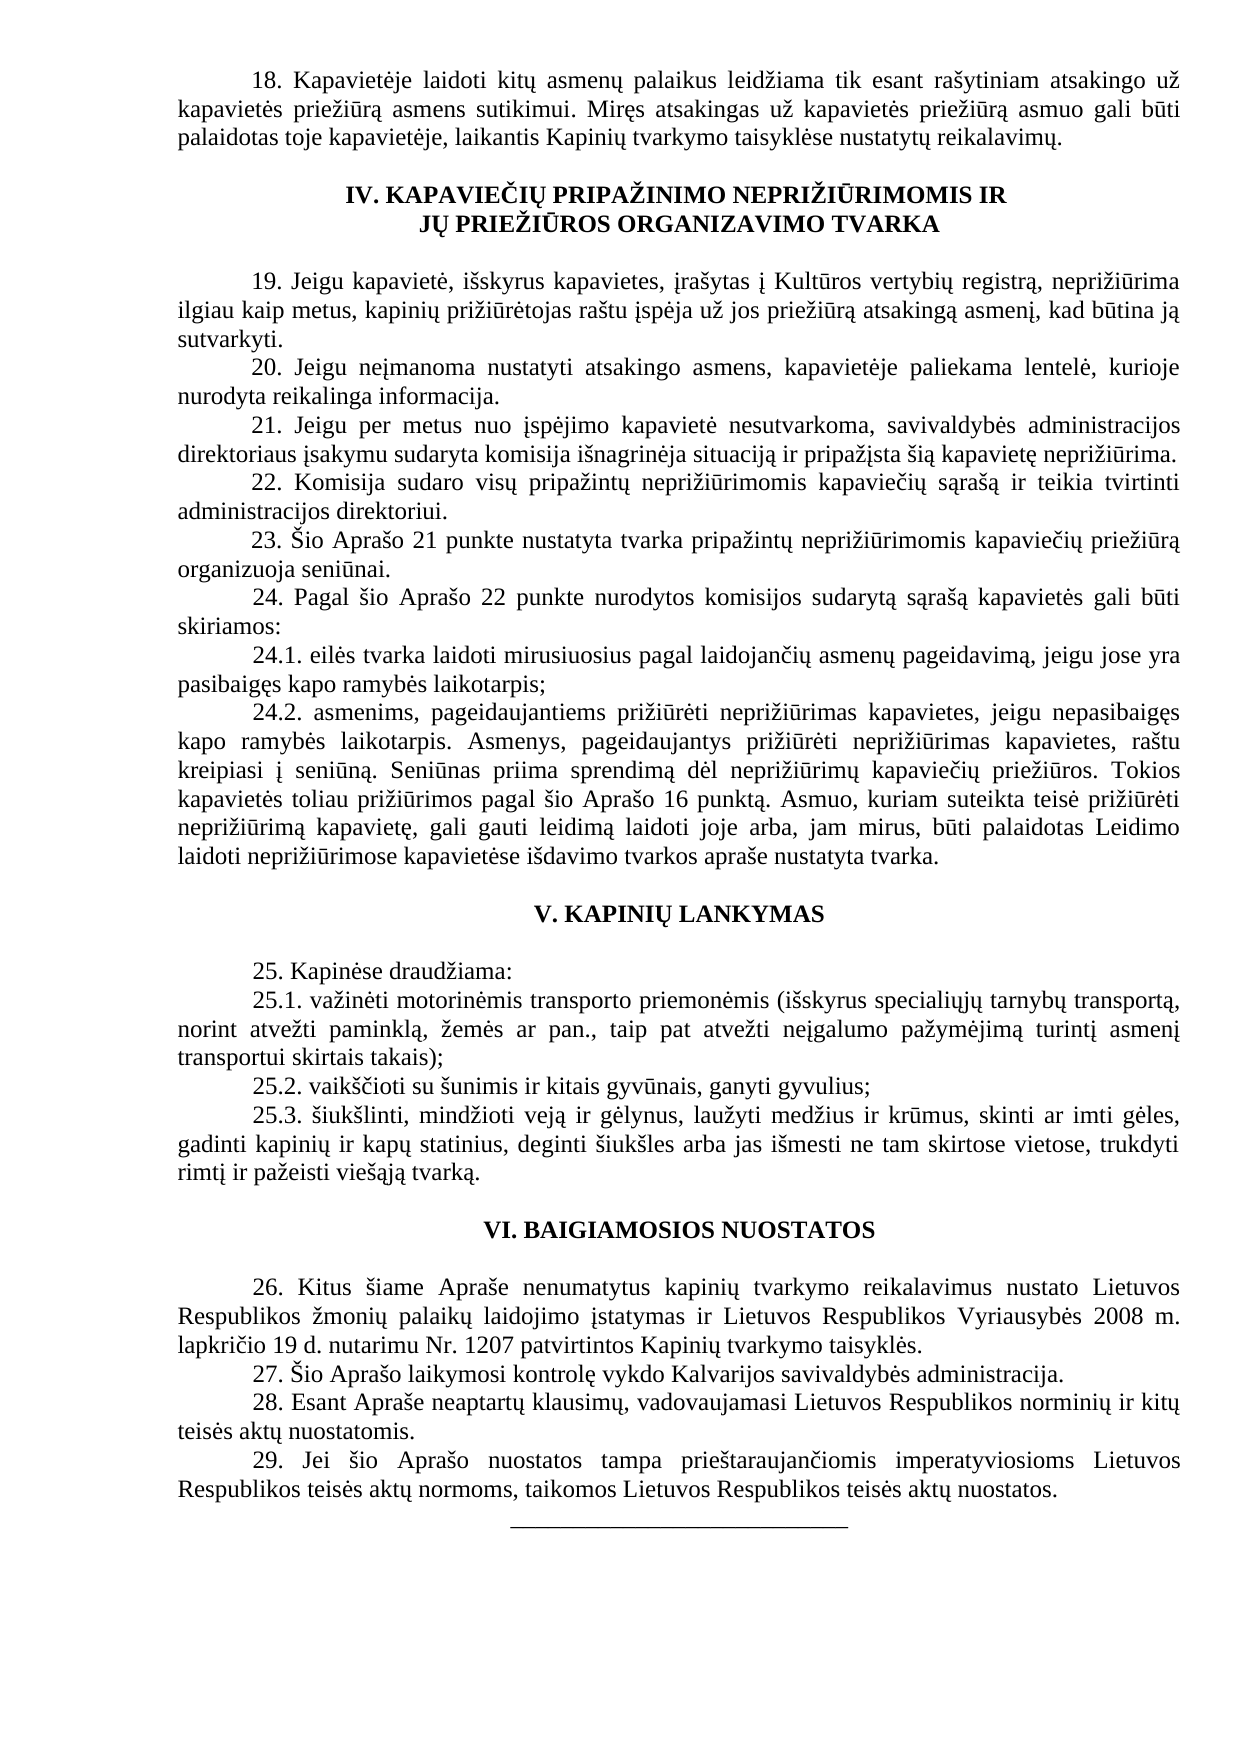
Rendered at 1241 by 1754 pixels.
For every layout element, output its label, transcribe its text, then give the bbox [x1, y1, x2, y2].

text 24.2. asmenims, pageidaujantiems prižiūrėti neprižiūrimas kapavietes, jeigu nepasibaigęs kapo ramybės laikotarpis. Asmenys, pageidaujantys prižiūrėti neprižiūrimas kapavietes, raštu kreipiasi į seniūną. Seniūnas priima sprendimą dėl neprižiūrimų kapaviečių priežiūros. Tokios kapavietės toliau prižiūrimos pagal šio Aprašo 16 punktą. Asmuo, kuriam suteikta teisė prižiūrėti neprižiūrimą kapavietę, gali gauti leidimą laidoti joje arba, jam mirus, būti palaidotas Leidimo laidoti neprižiūrimose kapavietėse išdavimo tvarkos apraše nustatyta tvarka. [177, 697, 1181, 870]
text 28. Esant Apraše neaptartų klausimų, vadovaujamasi Lietuvos Respublikos norminių ir kitų teisės aktų nuostatomis. [177, 1387, 1181, 1445]
text 27. Šio Aprašo laikymosi kontrolę vykdo Kalvarijos savivaldybės administracija. [177, 1359, 1181, 1387]
text 25.1. važinėti motorinėmis transporto priemonėmis (išskyrus specialiųjų tarnybų transportą, norint atvežti paminklą, žemės ar pan., taip pat atvežti neįgalumo pažymėjimą turintį asmenį transportui skirtais takais); [177, 985, 1181, 1071]
text 25. Kapinėse draudžiama: [177, 956, 1181, 985]
text IV. KAPAVIEČIŲ PRIPAŽINIMO NEPRIŽIŪRIMOMIS IR [177, 180, 1181, 209]
text 20. Jeigu neįmanoma nustatyti atsakingo asmens, kapavietėje paliekama lentelė, kurioje nurodyta reikalinga informacija. [177, 352, 1181, 410]
text 21. Jeigu per metus nuo įspėjimo kapavietė nesutvarkoma, savivaldybės administracijos direktoriaus įsakymu sudaryta komisija išnagrinėja situaciją ir pripažįsta šią kapavietę neprižiūrima. [177, 410, 1181, 467]
text 19. Jeigu kapavietė, išskyrus kapavietes, įrašytas į Kultūros vertybių registrą, neprižiūrima ilgiau kaip metus, kapinių prižiūrėtojas raštu įspėja už jos priežiūrą atsakingą asmenį, kad būtina ją sutvarkyti. [177, 266, 1181, 352]
text 18. Kapavietėje laidoti kitų asmenų palaikus leidžiama tik esant rašytiniam atsakingo už kapavietės priežiūrą asmens sutikimui. Miręs atsakingas už kapavietės priežiūrą asmuo gali būti palaidotas toje kapavietėje, laikantis Kapinių tvarkymo taisyklėse nustatytų reikalavimų. [177, 65, 1181, 151]
text JŲ PRIEŽIŪROS ORGANIZAVIMO TVARKA [177, 209, 1181, 237]
text 24. Pagal šio Aprašo 22 punkte nurodytos komisijos sudarytą sąrašą kapavietės gali būti skiriamos: [177, 582, 1181, 640]
text 25.3. šiukšlinti, mindžioti veją ir gėlynus, laužyti medžius ir krūmus, skinti ar imti gėles, gadinti kapinių ir kapų statinius, deginti šiukšles arba jas išmesti ne tam skirtose vietose, trukdyti rimtį ir pažeisti viešąją tvarką. [177, 1100, 1181, 1186]
text 22. Komisija sudaro visų pripažintų neprižiūrimomis kapaviečių sąrašą ir teikia tvirtinti administracijos direktoriui. [177, 467, 1181, 525]
text 23. Šio Aprašo 21 punkte nustatyta tvarka pripažintų neprižiūrimomis kapaviečių priežiūrą organizuoja seniūnai. [177, 525, 1181, 582]
text V. KAPINIŲ LANKYMAS [177, 899, 1181, 927]
text 25.2. vaikščioti su šunimis ir kitais gyvūnais, ganyti gyvulius; [177, 1071, 1181, 1100]
text 29. Jei šio Aprašo nuostatos tampa prieštaraujančiomis imperatyviosioms Lietuvos Respublikos teisės aktų normoms, taikomos Lietuvos Respublikos teisės aktų nuostatos. [177, 1445, 1181, 1502]
text 24.1. eilės tvarka laidoti mirusiuosius pagal laidojančių asmenų pageidavimą, jeigu jose yra pasibaigęs kapo ramybės laikotarpis; [177, 640, 1181, 697]
text VI. BAIGIAMOSIOS NUOSTATOS [177, 1215, 1181, 1244]
text 26. Kitus šiame Apraše nenumatytus kapinių tvarkymo reikalavimus nustato Lietuvos Respublikos žmonių palaikų laidojimo įstatymas ir Lietuvos Respublikos Vyriausybės 2008 m. lapkričio 19 d. nutarimu Nr. 1207 patvirtintos Kapinių tvarkymo taisyklės. [177, 1272, 1181, 1359]
text ___________________________ [177, 1502, 1181, 1531]
